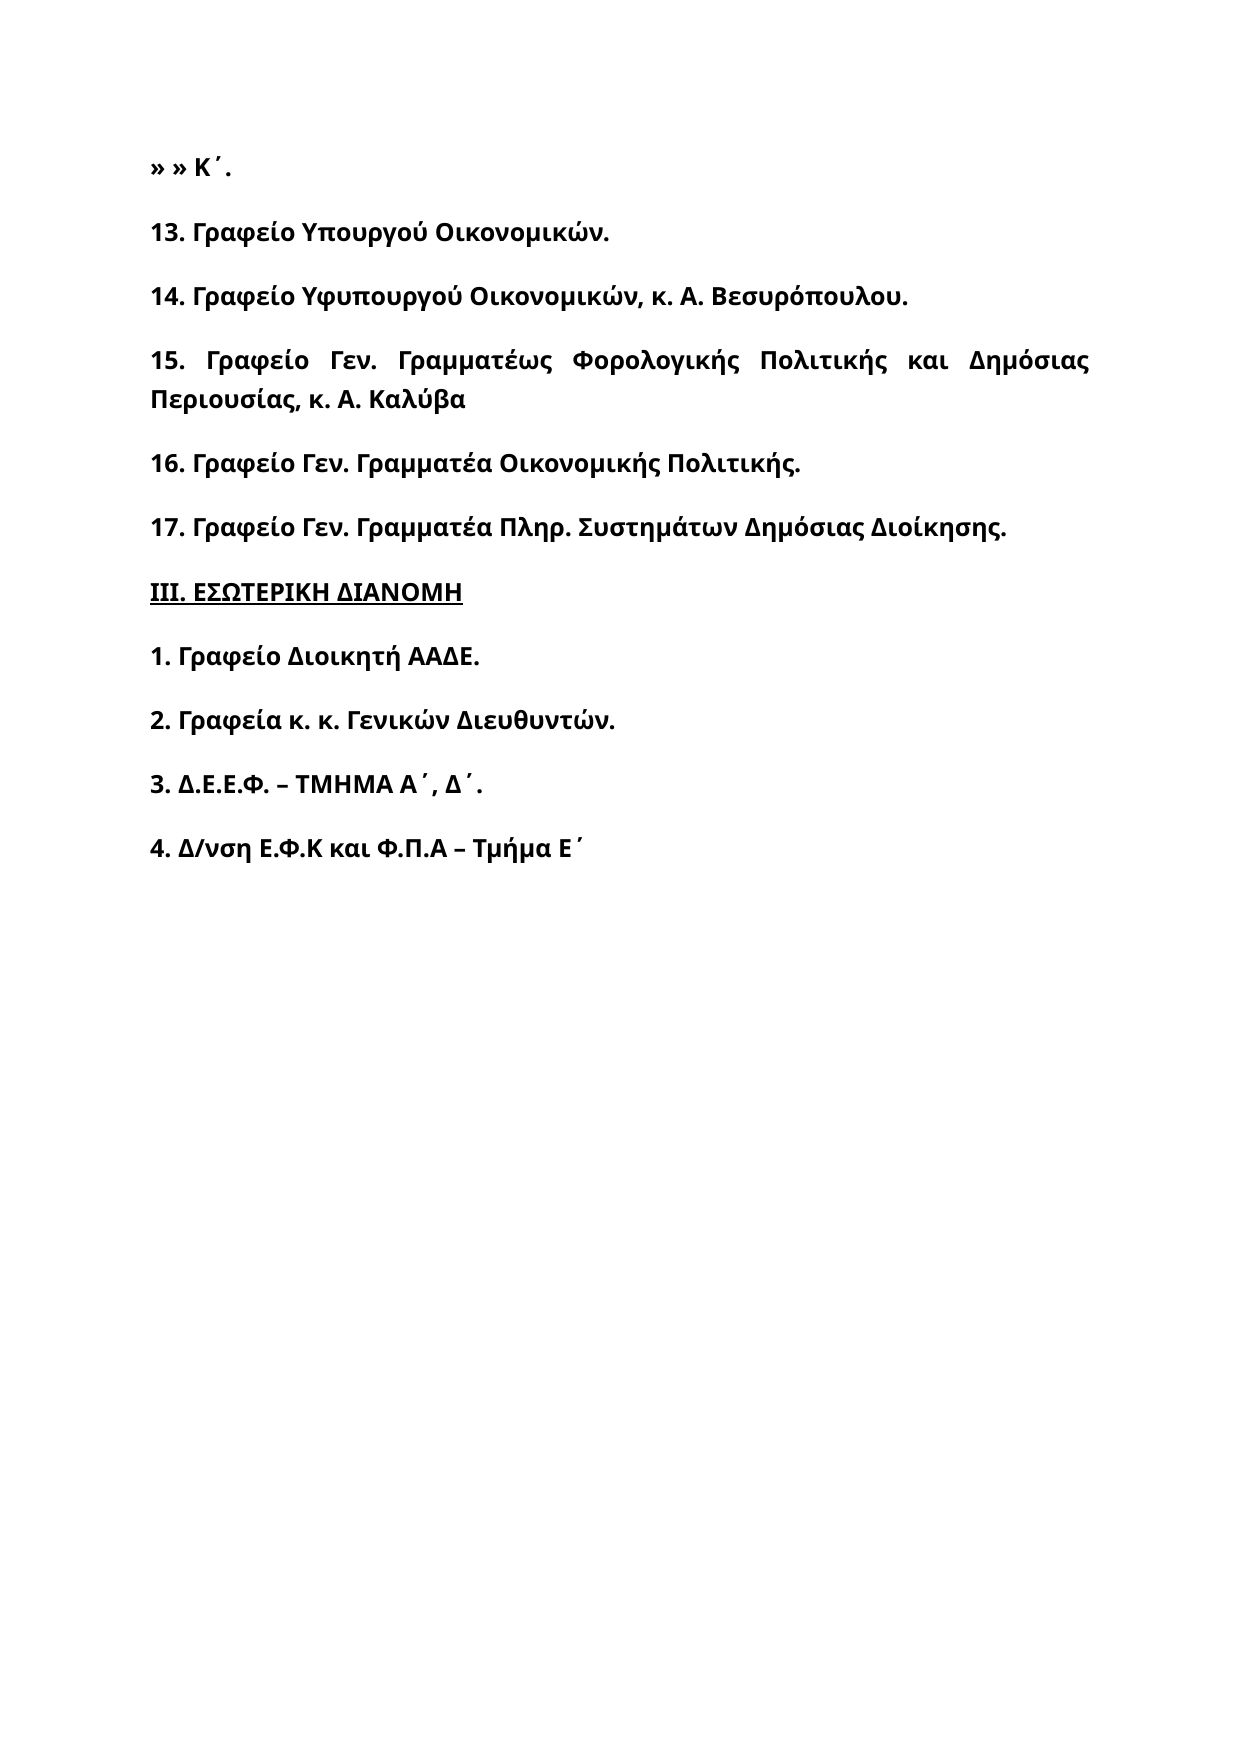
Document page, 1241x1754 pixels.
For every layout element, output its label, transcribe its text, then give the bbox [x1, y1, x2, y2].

text » » Κ΄. [150, 150, 1090, 184]
text 1. Γραφείο Διοικητή ΑΑΔΕ. [150, 638, 1090, 672]
text 14. Γραφείο Υφυπουργού Οικονομικών, κ. Α. Βεσυρόπουλου. [150, 278, 1090, 312]
text 15. Γραφείο Γεν. Γραμματέως Φορολογικής Πολιτικής και Δημόσιας Περιουσίας, κ. Α. Καλύβα [150, 342, 1090, 416]
text 2. Γραφεία κ. κ. Γενικών Διευθυντών. [150, 702, 1090, 737]
text ΙΙΙ. ΕΣΩΤΕΡΙΚΗ ΔΙΑΝΟΜΗ [150, 574, 1090, 608]
text 17. Γραφείο Γεν. Γραμματέα Πληρ. Συστημάτων Δημόσιας Διοίκησης. [150, 510, 1090, 544]
text 3. Δ.Ε.Ε.Φ. – ΤΜΗΜΑ Α΄, Δ΄. [150, 767, 1090, 801]
text 13. Γραφείο Υπουργού Οικονομικών. [150, 214, 1090, 248]
text 16. Γραφείο Γεν. Γραμματέα Οικονομικής Πολιτικής. [150, 446, 1090, 480]
text 4. Δ/νση Ε.Φ.Κ και Φ.Π.Α – Τμήμα Ε΄ [150, 831, 1090, 865]
